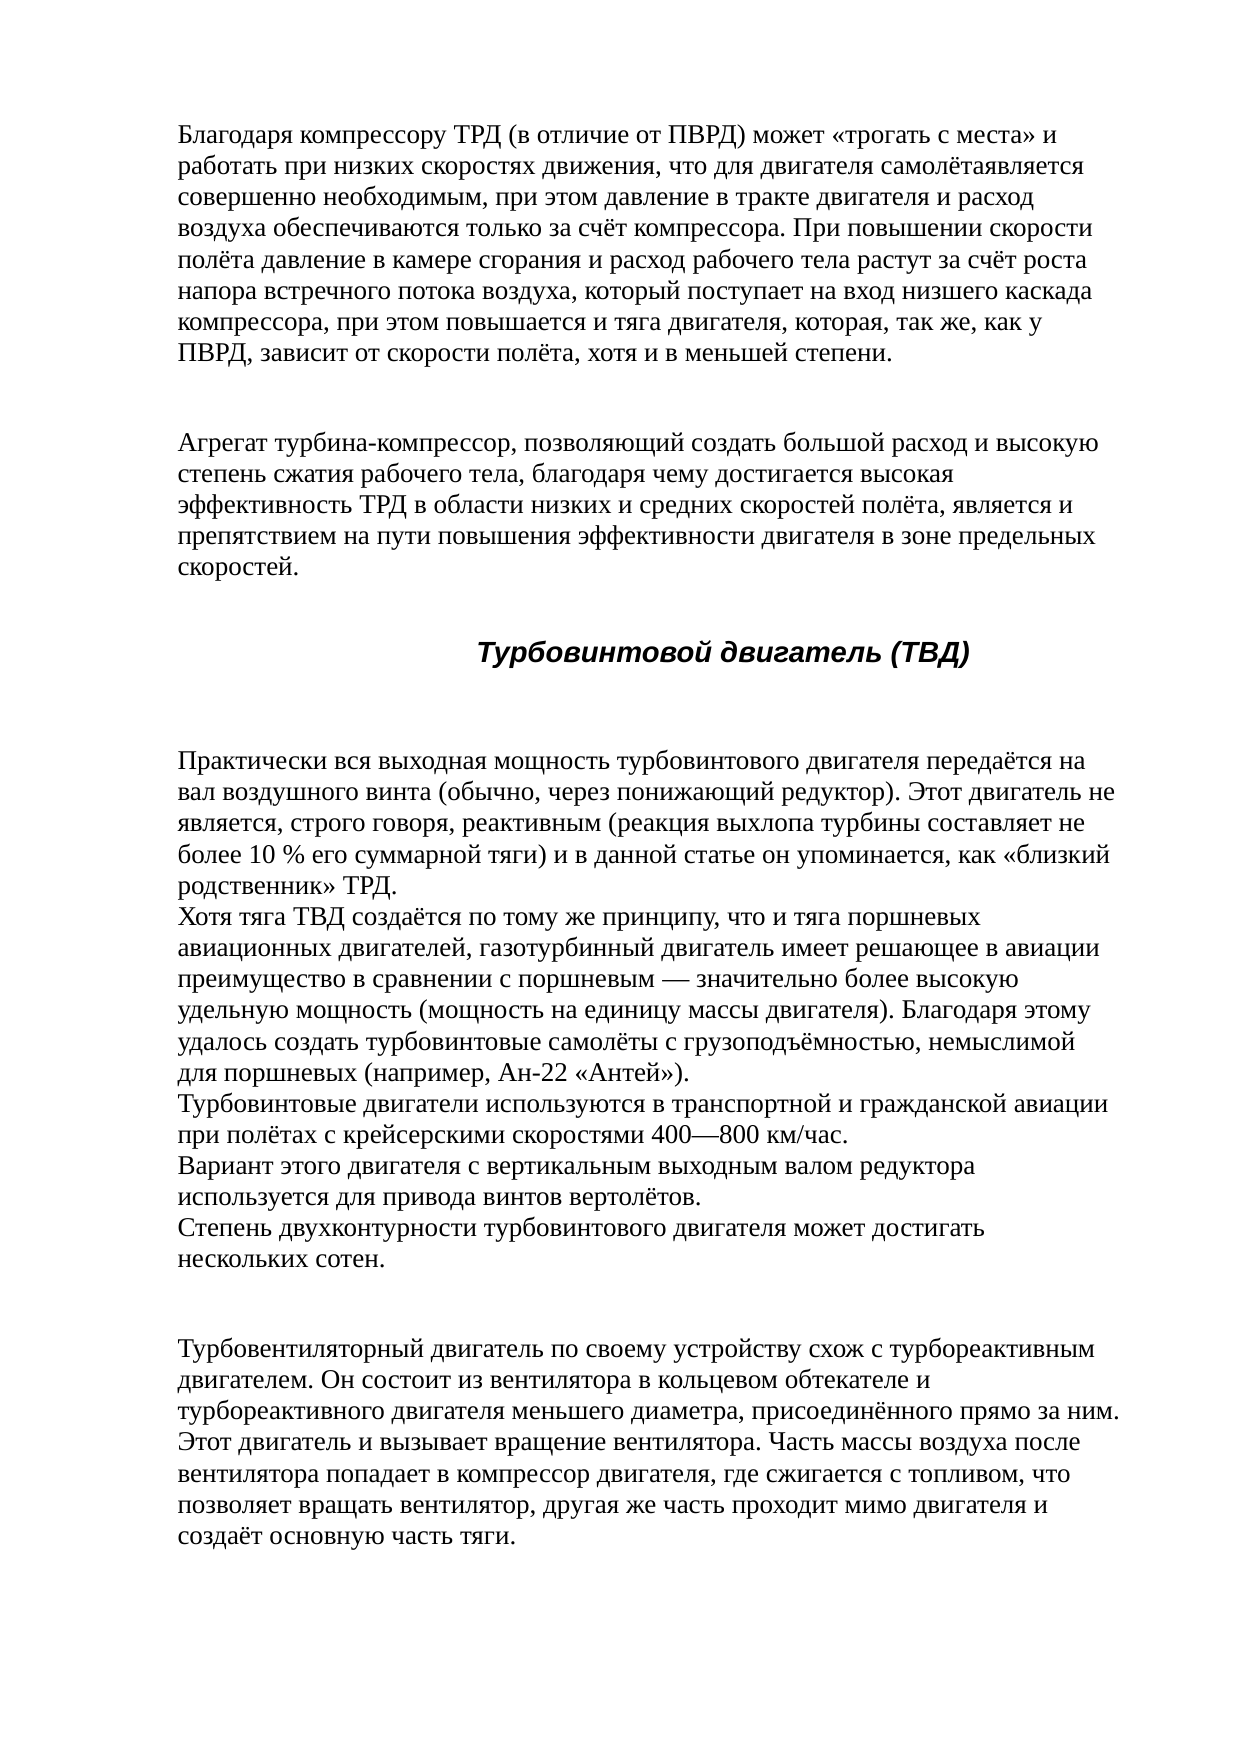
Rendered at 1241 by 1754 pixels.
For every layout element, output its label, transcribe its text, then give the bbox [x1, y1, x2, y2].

subtitle Турбовинтовой двигатель (ТВД) [177, 636, 1122, 669]
text Агрегат турбина-компрессор, позволяющий создать большой расход и высокую степень сжатия рабочего тела, благодаря чему достигается высокая эффективность ТРД в области низких и средних скоростей полёта, является и препятствием на пути повышения эффективности двигателя в зоне предельных скоростей. [177, 426, 1122, 581]
text Турбовентиляторный двигатель по своему устройству схож с турбореактивным двигателем. Он состоит из вентилятора в кольцевом обтекателе и турбореактивного двигателя меньшего диаметра, присоединённого прямо за ним. Этот двигатель и вызывает вращение вентилятора. Часть массы воздуха после вентилятора попадает в компрессор двигателя, где сжигается с топливом, что позволяет вращать вентилятор, другая же часть проходит мимо двигателя и создаёт основную часть тяги. [177, 1332, 1122, 1550]
text Благодаря компрессору ТРД (в отличие от ПВРД) может «трогать с места» и работать при низких скоростях движения, что для двигателя самолётаявляется совершенно необходимым, при этом давление в тракте двигателя и расход воздуха обеспечиваются только за счёт компрессора. При повышении скорости полёта давление в камере сгорания и расход рабочего тела растут за счёт роста напора встречного потока воздуха, который поступает на вход низшего каскада компрессора, при этом повышается и тяга двигателя, которая, так же, как у ПВРД, зависит от скорости полёта, хотя и в меньшей степени. [177, 118, 1122, 367]
text Практически вся выходная мощность турбовинтового двигателя передаётся на вал воздушного винта (обычно, через понижающий редуктор). Этот двигатель не является, строго говоря, реактивным (реакция выхлопа турбины составляет не более 10 % его суммарной тяги) и в данной статье он упоминается, как «близкий родственник» ТРД. Хотя тяга ТВД создаётся по тому же принципу, что и тяга поршневых авиационных двигателей, газотурбинный двигатель имеет решающее в авиации преимущество в сравнении с поршневым — значительно более высокую удельную мощность (мощность на единицу массы двигателя). Благодаря этому удалось создать турбовинтовые самолёты с грузоподъёмностью, немыслимой для поршневых (например, Ан-22 «Антей»). Турбовинтовые двигатели используются в транспортной и гражданской авиации при полётах с крейсерскими скоростями 400—800 км/час. Вариант этого двигателя с вертикальным выходным валом редуктора используется для привода винтов вертолётов. Степень двухконтурности турбовинтового двигателя может достигать нескольких сотен. [177, 744, 1122, 1274]
